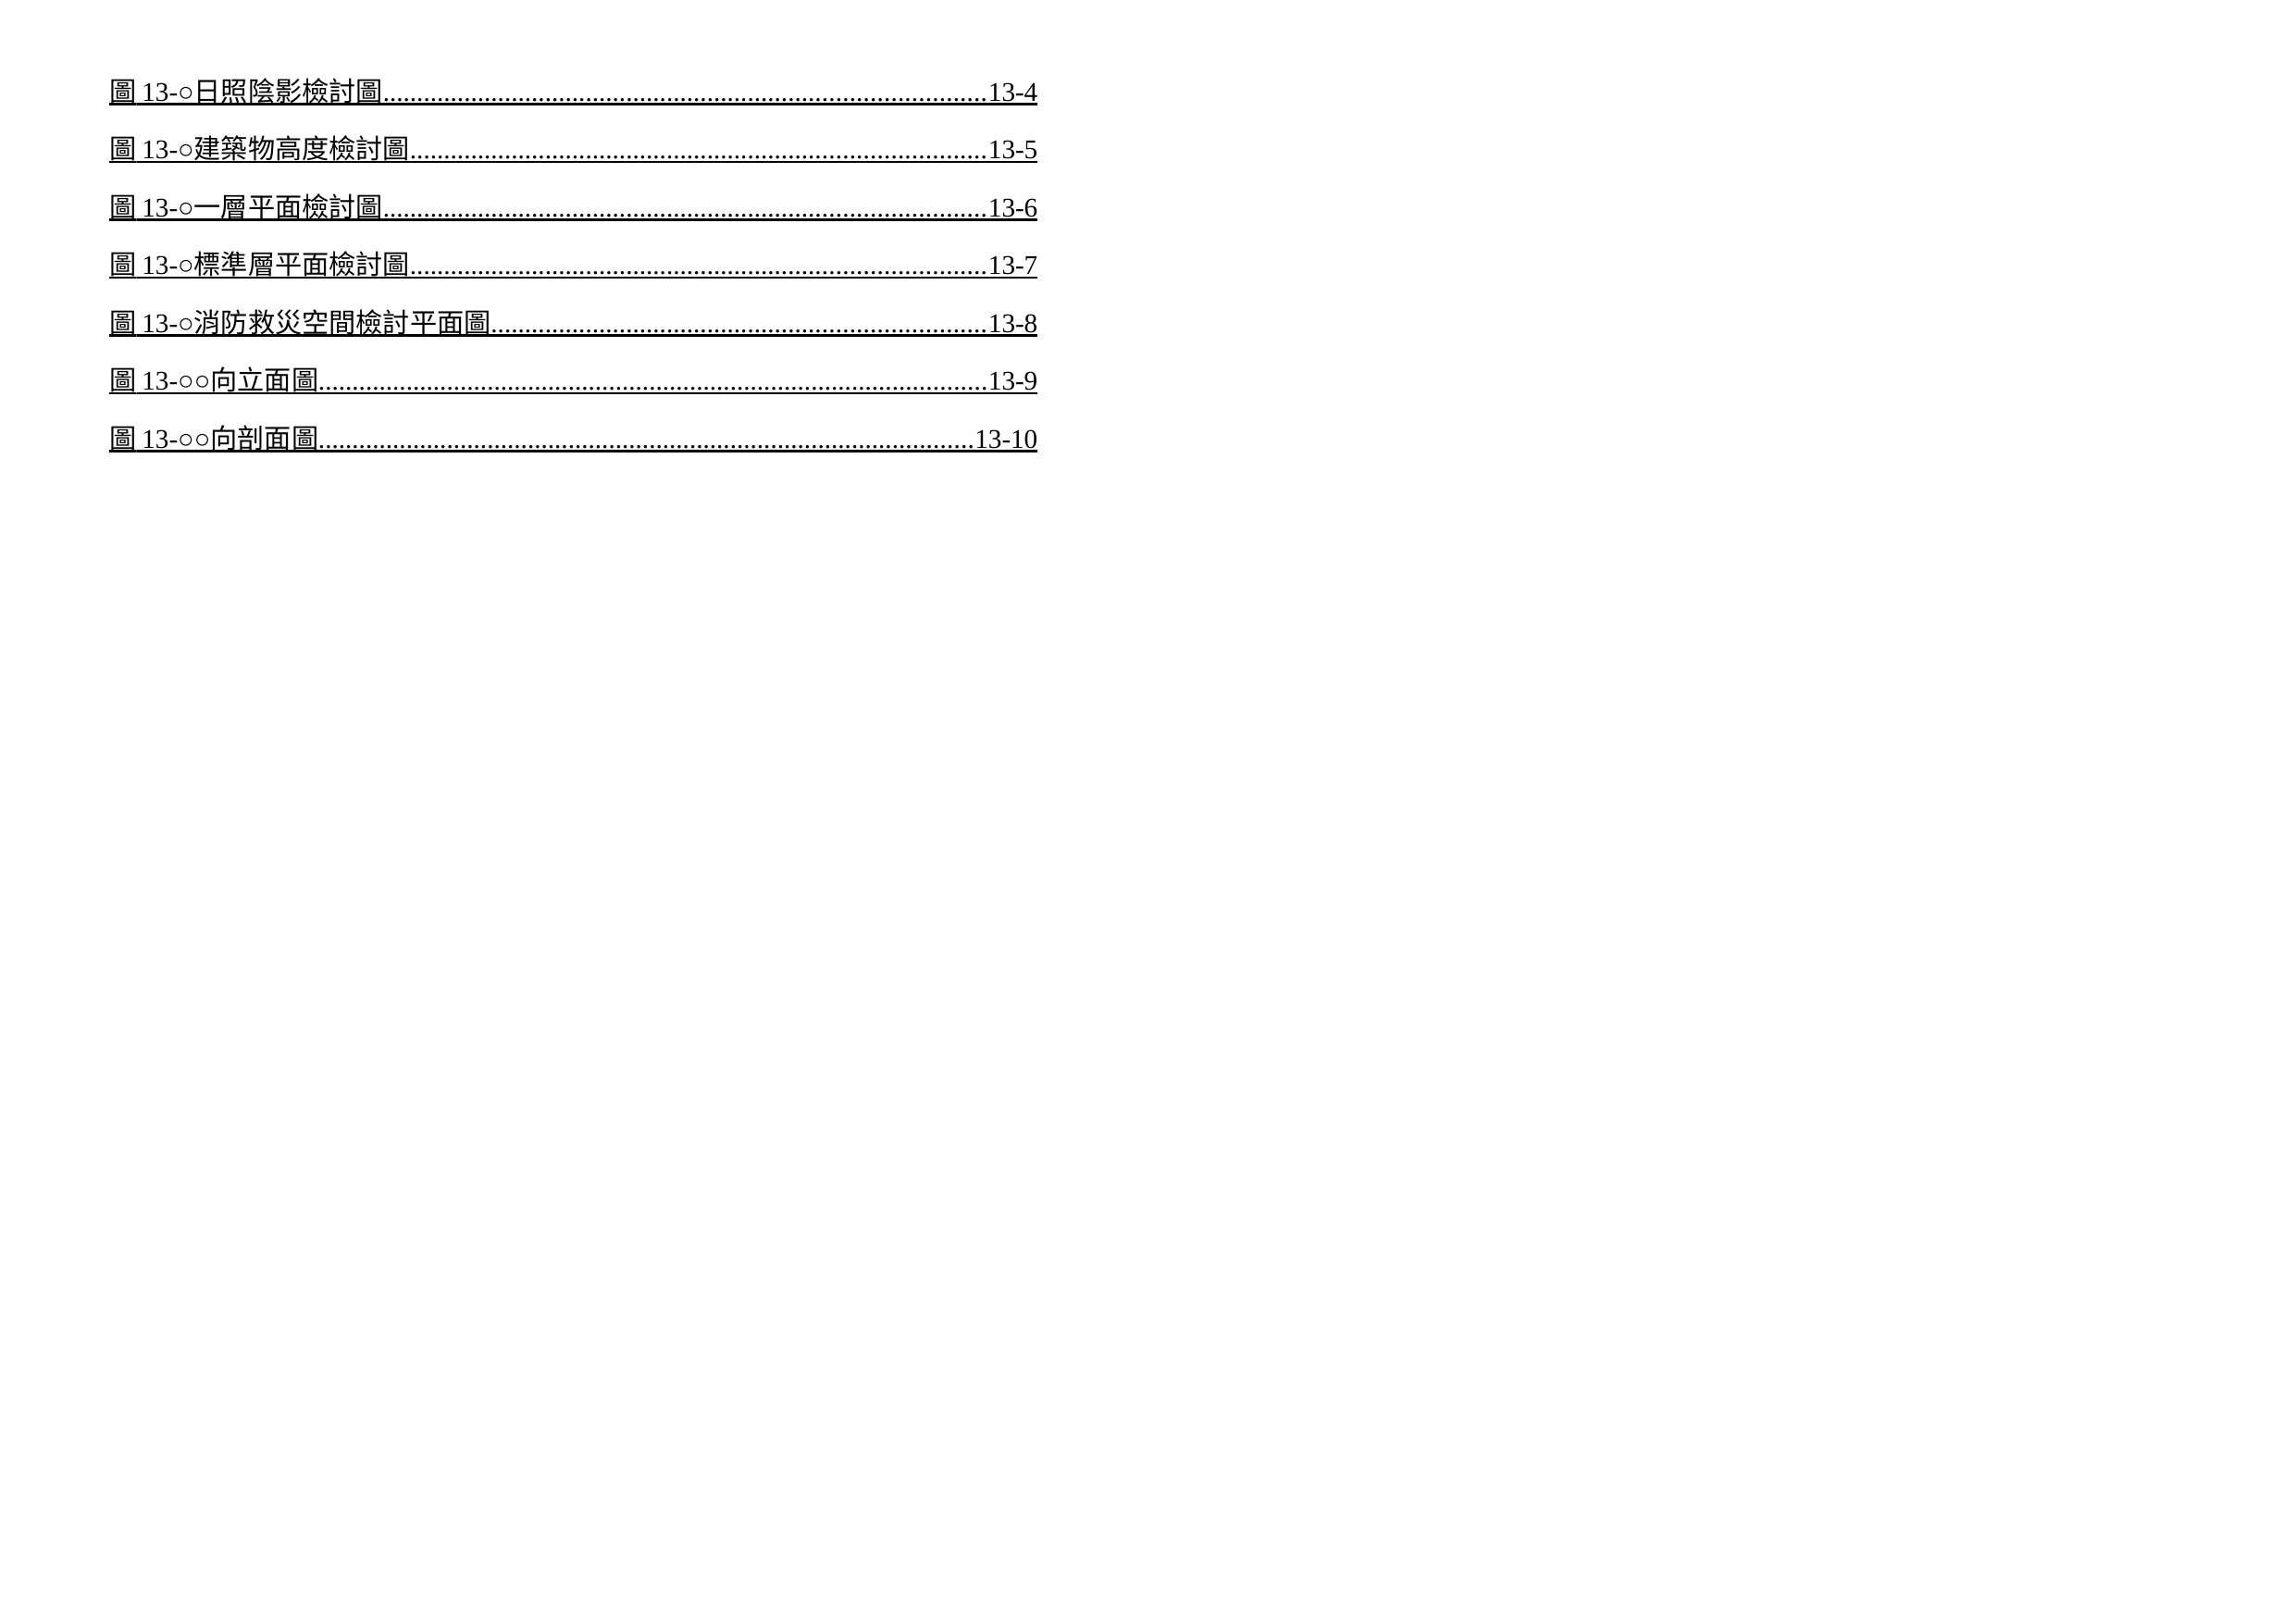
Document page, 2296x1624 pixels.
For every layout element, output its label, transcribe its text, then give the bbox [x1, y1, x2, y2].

text 圖13-○標準層平面檢討圖 13-7 [109, 229, 2098, 286]
text 圖13-○日照陰影檢討圖 13-4 [109, 55, 2098, 113]
text 圖13-○一層平面檢討圖 13-6 [109, 170, 2098, 229]
text 圖13-○○向剖面圖 13-10 [109, 402, 2098, 460]
text 圖13-○○向立面圖 13-9 [109, 344, 2098, 402]
text 圖13-○建築物高度檢討圖 13-5 [109, 113, 2098, 170]
text 圖13-○消防救災空間檢討平面圖 13-8 [109, 286, 2098, 344]
